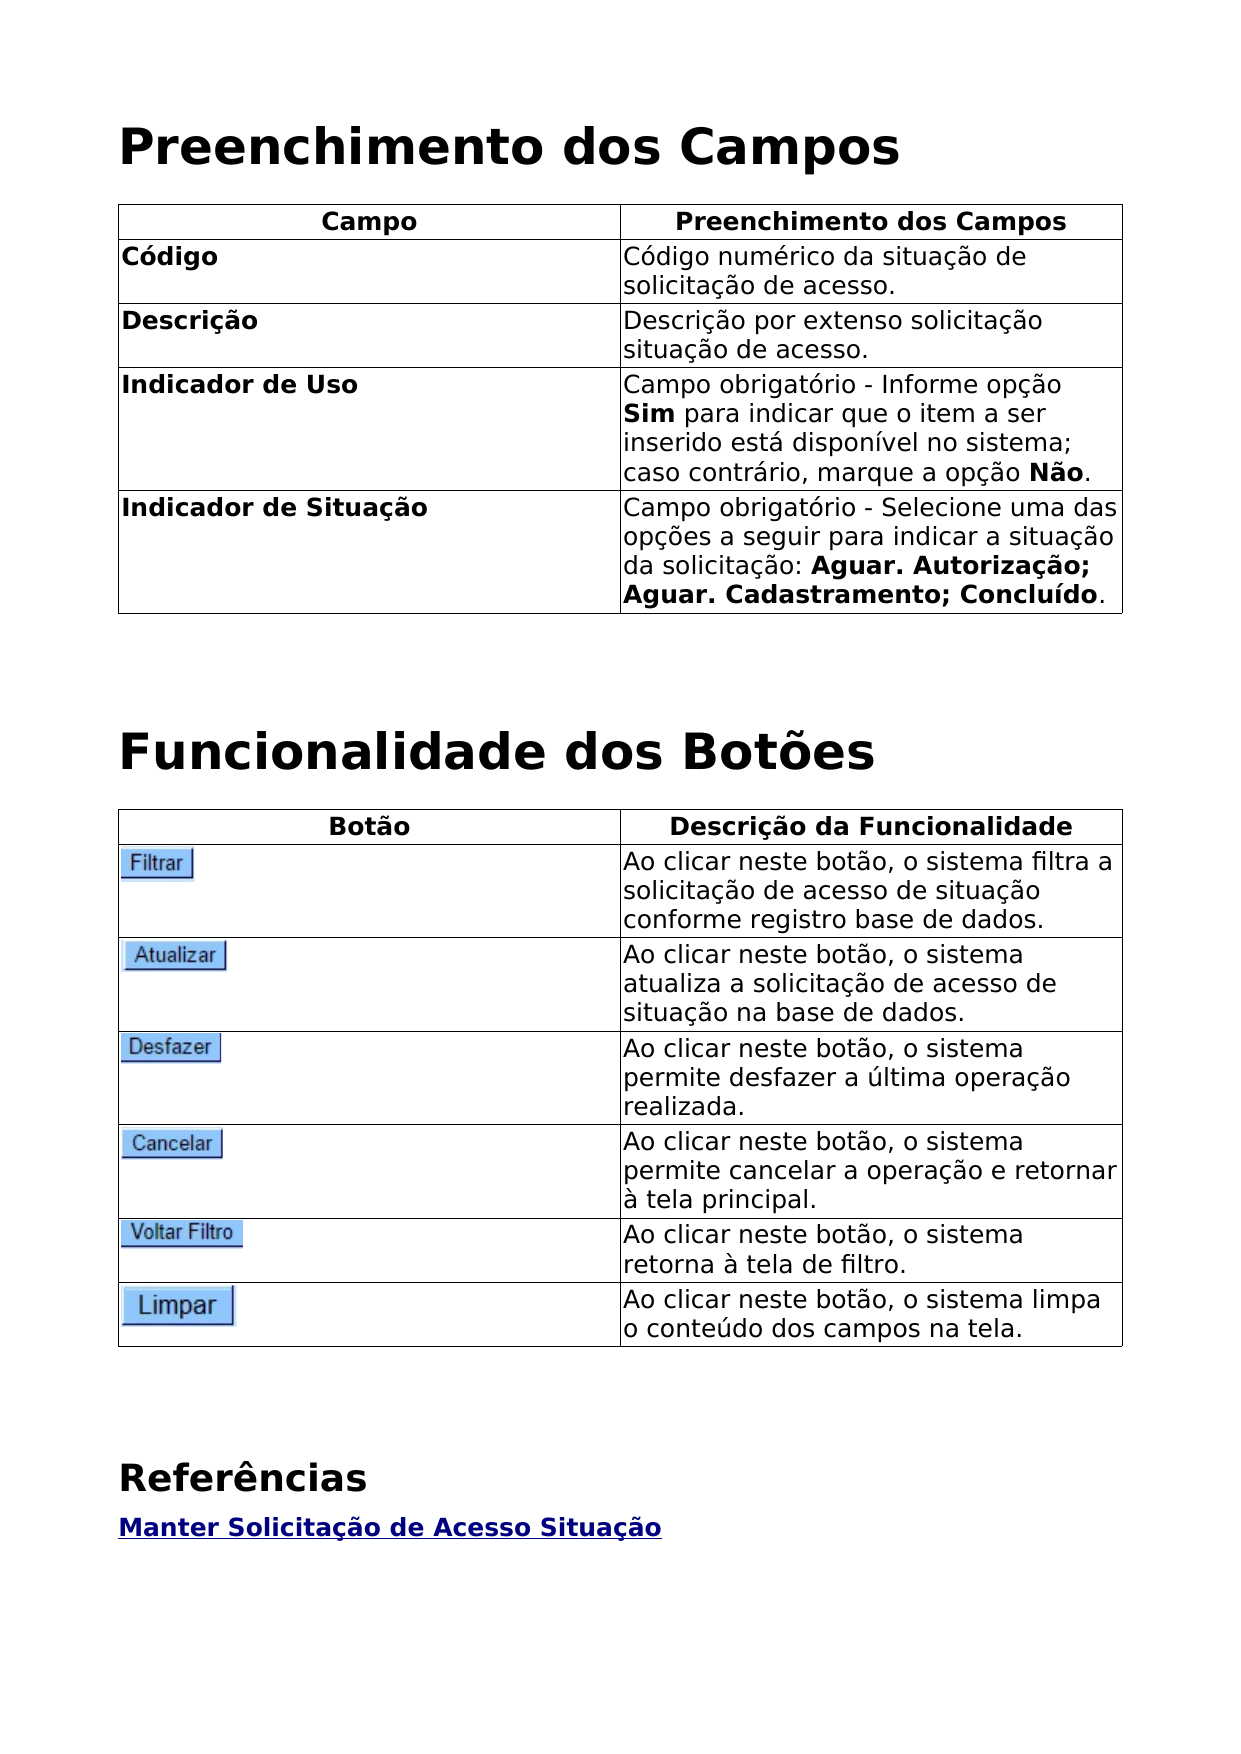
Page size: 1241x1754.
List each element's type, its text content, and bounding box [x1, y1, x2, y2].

table_cell [119, 845, 620, 937]
table_cell [119, 1283, 620, 1346]
table_cell Código [119, 240, 620, 303]
table_header Descrição da Funcionalidade [621, 810, 1122, 844]
table_cell Ao clicar neste botão, o sistema filtra a solicitação de acesso de situação conforme registro base de dados. [621, 845, 1122, 937]
table_cell Campo obrigatório - Selecione uma das opções a seguir para indicar a situação da solicitação: Aguar. Autorização; Aguar. Cadastramento; Concluído. [621, 491, 1122, 612]
table_cell Descrição por extenso solicitação situação de acesso. [621, 304, 1122, 367]
table_cell [119, 1219, 620, 1282]
subtitle Funcionalidade dos Botões [118, 723, 1122, 781]
table_cell Ao clicar neste botão, o sistema permite desfazer a última operação realizada. [621, 1032, 1122, 1124]
table_cell Ao clicar neste botão, o sistema limpa o conteúdo dos campos na tela. [621, 1283, 1122, 1346]
table_cell Indicador de Situação [119, 491, 620, 612]
table_cell Ao clicar neste botão, o sistema retorna à tela de filtro. [621, 1219, 1122, 1282]
picture [121, 1033, 222, 1064]
subtitle Referências [118, 1457, 1122, 1501]
table_cell Ao clicar neste botão, o sistema permite cancelar a operação e retornar à tela principal. [621, 1125, 1122, 1218]
table_header Preenchimento dos Campos [621, 205, 1122, 239]
table_header Botão [119, 810, 620, 844]
text Manter Solicitação de Acesso Situação [118, 1513, 1122, 1542]
table_header Campo [119, 205, 620, 239]
picture [121, 846, 195, 882]
subtitle Preenchimento dos Campos [118, 118, 1122, 176]
table_cell Ao clicar neste botão, o sistema atualiza a solicitação de acesso de situação na base de dados. [621, 938, 1122, 1031]
table_cell Campo obrigatório - Informe opção Sim para indicar que o item a ser inserido está disponível no sistema; caso contrário, marque a opção Não. [621, 368, 1122, 490]
table_cell [119, 1125, 620, 1218]
table_cell Indicador de Uso [119, 368, 620, 490]
table_cell Descrição [119, 304, 620, 367]
picture [121, 1220, 243, 1249]
table_cell [119, 938, 620, 1031]
table_cell Código numérico da situação de solicitação de acesso. [621, 240, 1122, 303]
picture [121, 1127, 223, 1160]
picture [121, 940, 228, 972]
table_cell [119, 1032, 620, 1124]
picture [121, 1285, 237, 1327]
